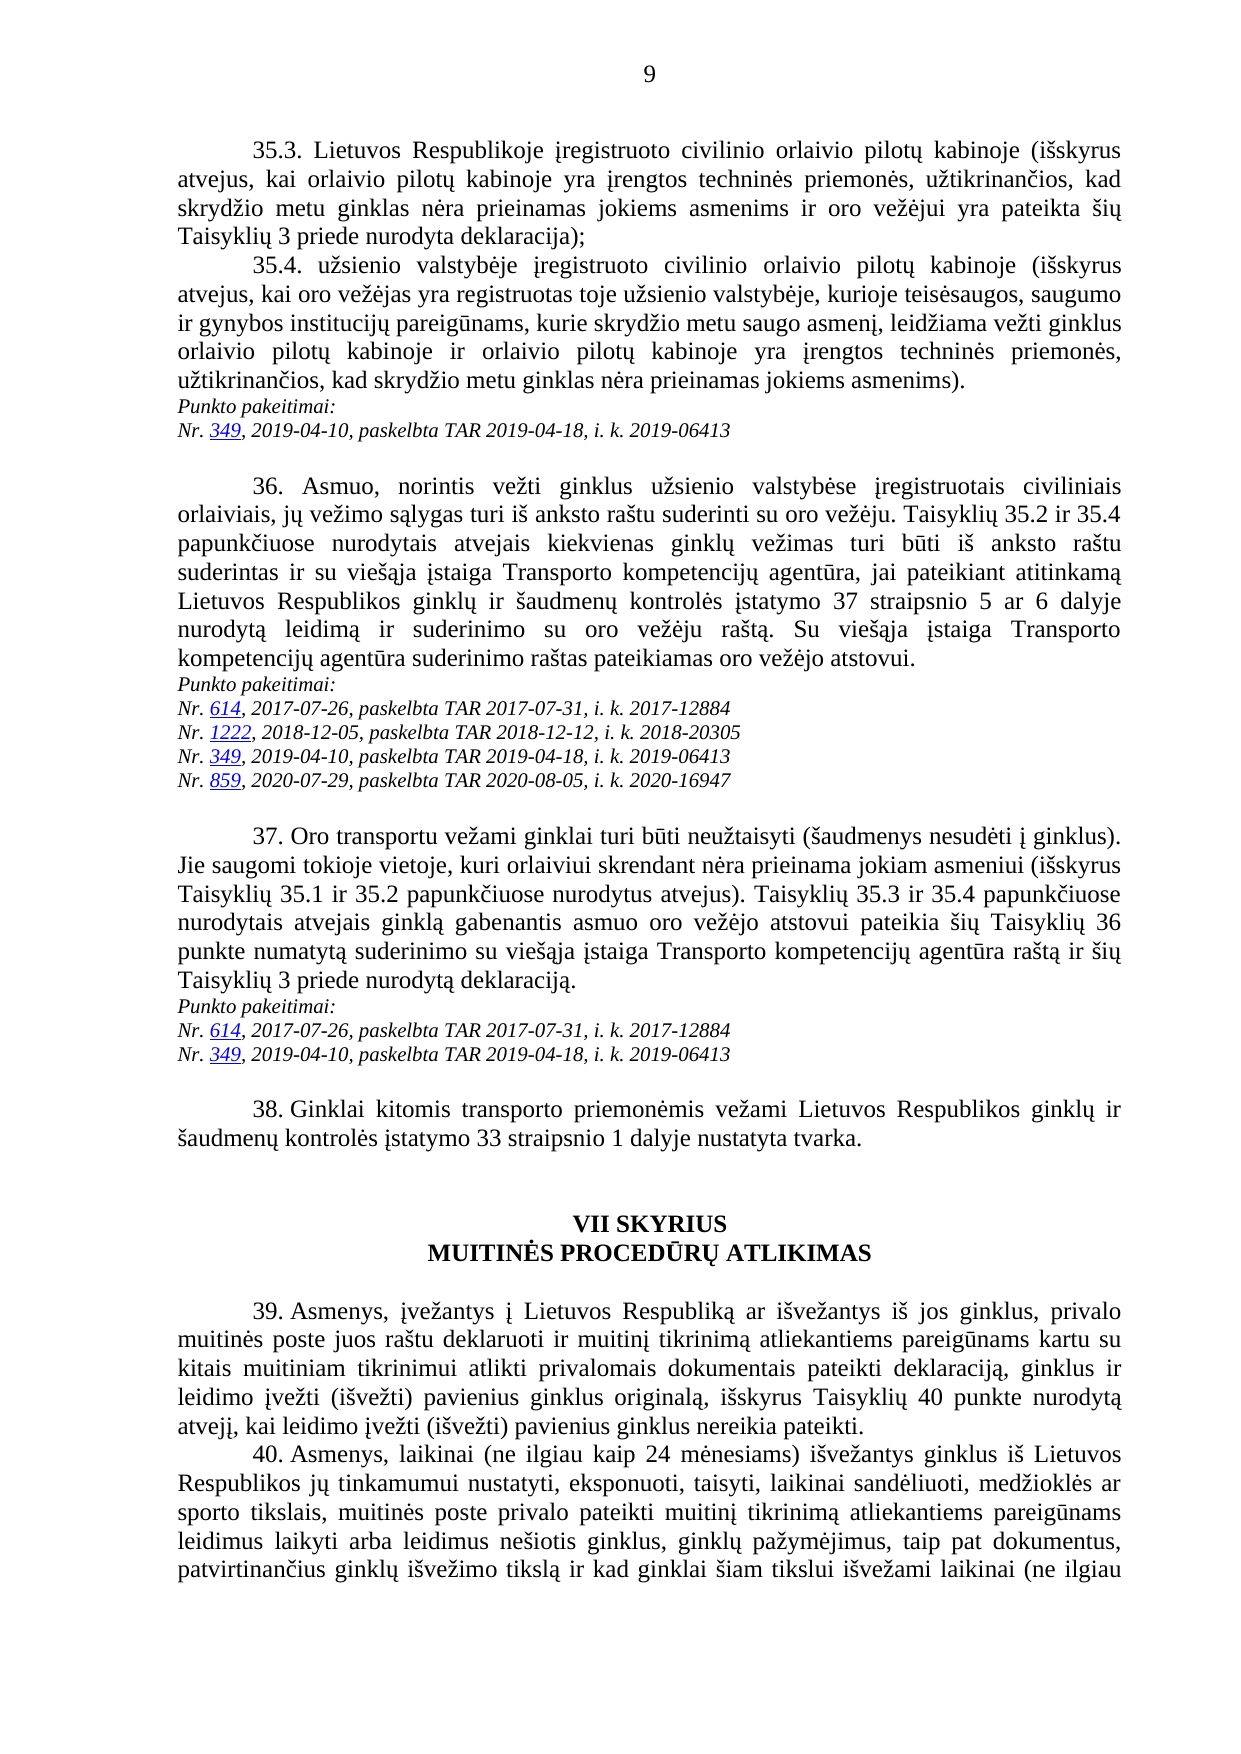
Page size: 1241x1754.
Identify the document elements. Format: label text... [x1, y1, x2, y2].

text Nr. 349, 2019-04-10, paskelbta TAR 2019-04-18, i. k. 2019-06413 [177, 418, 1122, 442]
text Punkto pakeitimai: [177, 672, 1122, 696]
text 37. Oro transportu vežami ginklai turi būti neužtaisyti (šaudmenys nesudėti į ginklus). Jie saugomi tokioje vietoje, kuri orlaiviui skrendant nėra prieinama jokiam asmeniui (išskyrus Taisyklių 35.1 ir 35.2 papunkčiuose nurodytus atvejus). Taisyklių 35.3 ir 35.4 papunkčiuose nurodytais atvejais ginklą gabenantis asmuo oro vežėjo atstovui pateikia šių Taisyklių 36 punkte numatytą suderinimo su viešąja įstaiga Transporto kompetencijų agentūra raštą ir šių Taisyklių 3 priede nurodytą deklaraciją. [177, 821, 1122, 994]
text Nr. 1222, 2018-12-05, paskelbta TAR 2018-12-12, i. k. 2018-20305 [177, 720, 1122, 744]
text 35.4. užsienio valstybėje įregistruoto civilinio orlaivio pilotų kabinoje (išskyrus atvejus, kai oro vežėjas yra registruotas toje užsienio valstybėje, kurioje teisėsaugos, saugumo ir gynybos institucijų pareigūnams, kurie skrydžio metu saugo asmenį, leidžiama vežti ginklus orlaivio pilotų kabinoje ir orlaivio pilotų kabinoje yra įrengtos techninės priemonės, užtikrinančios, kad skrydžio metu ginklas nėra prieinamas jokiems asmenims). [177, 250, 1122, 394]
text 38. Ginklai kitomis transporto priemonėmis vežami Lietuvos Respublikos ginklų ir šaudmenų kontrolės įstatymo 33 straipsnio 1 dalyje nustatyta tvarka. [177, 1094, 1122, 1152]
text 35.3. Lietuvos Respublikoje įregistruoto civilinio orlaivio pilotų kabinoje (išskyrus atvejus, kai orlaivio pilotų kabinoje yra įrengtos techninės priemonės, užtikrinančios, kad skrydžio metu ginklas nėra prieinamas jokiems asmenims ir oro vežėjui yra pateikta šių Taisyklių 3 priede nurodyta deklaracija); [177, 135, 1122, 250]
text VII SKYRIUS [177, 1209, 1122, 1238]
text Nr. 349, 2019-04-10, paskelbta TAR 2019-04-18, i. k. 2019-06413 [177, 744, 1122, 768]
text 39. Asmenys, įvežantys į Lietuvos Respubliką ar išvežantys iš jos ginklus, privalo muitinės poste juos raštu deklaruoti ir muitinį tikrinimą atliekantiems pareigūnams kartu su kitais muitiniam tikrinimui atlikti privalomais dokumentais pateikti deklaraciją, ginklus ir leidimo įvežti (išvežti) pavienius ginklus originalą, išskyrus Taisyklių 40 punkte nurodytą atvejį, kai leidimo įvežti (išvežti) pavienius ginklus nereikia pateikti. [177, 1296, 1122, 1439]
text MUITINĖS PROCEDŪRŲ ATLIKIMAS [177, 1238, 1122, 1267]
text 36. Asmuo, norintis vežti ginklus užsienio valstybėse įregistruotais civiliniais orlaiviais, jų vežimo sąlygas turi iš anksto raštu suderinti su oro vežėju. Taisyklių 35.2 ir 35.4 papunkčiuose nurodytais atvejais kiekvienas ginklų vežimas turi būti iš anksto raštu suderintas ir su viešąja įstaiga Transporto kompetencijų agentūra, jai pateikiant atitinkamą Lietuvos Respublikos ginklų ir šaudmenų kontrolės įstatymo 37 straipsnio 5 ar 6 dalyje nurodytą leidimą ir suderinimo su oro vežėju raštą. Su viešąja įstaiga Transporto kompetencijų agentūra suderinimo raštas pateikiamas oro vežėjo atstovui. [177, 471, 1122, 672]
text Nr. 614, 2017-07-26, paskelbta TAR 2017-07-31, i. k. 2017-12884 [177, 1018, 1122, 1042]
text Nr. 349, 2019-04-10, paskelbta TAR 2019-04-18, i. k. 2019-06413 [177, 1042, 1122, 1066]
text Nr. 614, 2017-07-26, paskelbta TAR 2017-07-31, i. k. 2017-12884 [177, 696, 1122, 720]
text Punkto pakeitimai: [177, 394, 1122, 418]
text 40. Asmenys, laikinai (ne ilgiau kaip 24 mėnesiams) išvežantys ginklus iš Lietuvos Respublikos jų tinkamumui nustatyti, eksponuoti, taisyti, laikinai sandėliuoti, medžioklės ar sporto tikslais, muitinės poste privalo pateikti muitinį tikrinimą atliekantiems pareigūnams leidimus laikyti arba leidimus nešiotis ginklus, ginklų pažymėjimus, taip pat dokumentus, patvirtinančius ginklų išvežimo tikslą ir kad ginklai šiam tikslui išvežami laikinai (ne ilgiau [177, 1439, 1122, 1583]
text Nr. 859, 2020-07-29, paskelbta TAR 2020-08-05, i. k. 2020-16947 [177, 768, 1122, 792]
text Punkto pakeitimai: [177, 994, 1122, 1018]
